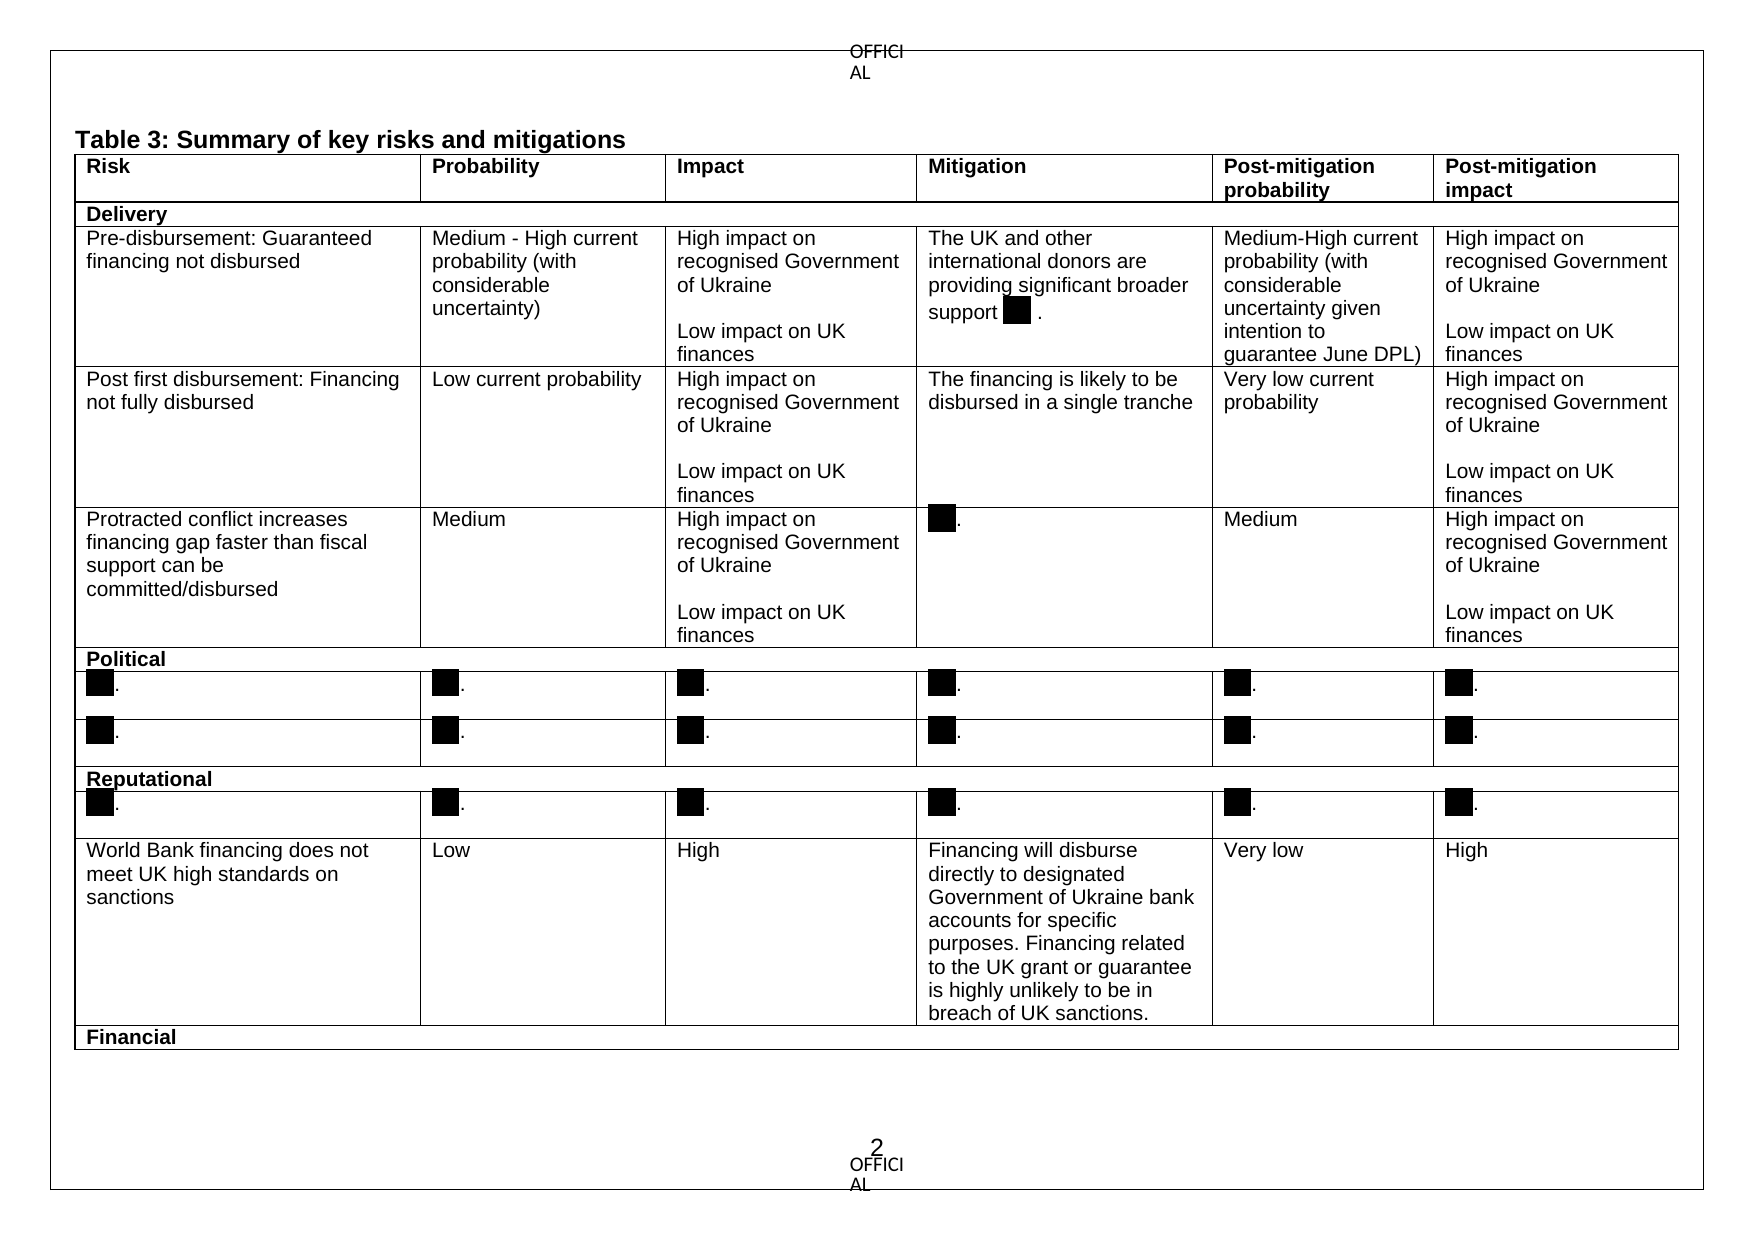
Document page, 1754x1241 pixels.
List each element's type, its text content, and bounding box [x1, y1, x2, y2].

table_cell . [76, 720, 420, 766]
table_cell Low current probability [421, 367, 665, 507]
table_cell . [917, 792, 1212, 838]
table_cell . [917, 720, 1212, 766]
table_cell . [666, 792, 916, 838]
table_cell Protracted conflict increases financing gap faster than fiscal support can be committed/disbursed [76, 508, 420, 647]
table_cell . [1213, 792, 1433, 838]
table_header Impact [666, 155, 916, 201]
table_header Risk [76, 155, 420, 201]
table_cell Very low [1213, 839, 1433, 1025]
table_cell High impact on recognised Government of Ukraine Low impact on UK finances [1434, 367, 1678, 507]
table_cell . [666, 672, 916, 719]
table_cell Post first disbursement: Financing not fully disbursed [76, 367, 420, 507]
table_cell Financing will disburse directly to designated Government of Ukraine bank accounts for specific purposes. Financing related to the UK grant or guarantee is highly unlikely to be in breach of UK sanctions. [917, 839, 1212, 1025]
table_cell . [1213, 672, 1433, 719]
table_cell . [421, 720, 665, 766]
table_cell . [76, 792, 420, 838]
table_cell High impact on recognised Government of Ukraine Low impact on UK finances [666, 227, 916, 366]
table_cell . [421, 672, 665, 719]
table_cell High impact on recognised Government of Ukraine Low impact on UK finances [1434, 508, 1678, 647]
table_cell Medium [421, 508, 665, 647]
table_cell World Bank financing does not meet UK high standards on sanctions [76, 839, 420, 1025]
table_cell High [1434, 839, 1678, 1025]
table_header Post-mitigation impact [1434, 155, 1678, 201]
table_cell Pre-disbursement: Guaranteed financing not disbursed [76, 227, 420, 366]
table_cell Medium-High current probability (with considerable uncertainty given intention to guarantee June DPL) [1213, 227, 1433, 366]
table_cell The financing is likely to be disbursed in a single tranche [917, 367, 1212, 507]
table_cell High impact on recognised Government of Ukraine Low impact on UK finances [666, 367, 916, 507]
table_cell . [666, 720, 916, 766]
table_cell Medium - High current probability (with considerable uncertainty) [421, 227, 665, 366]
table_cell Financial [76, 1026, 1678, 1049]
table_cell . [1434, 720, 1678, 766]
table_cell . [917, 508, 1212, 647]
table_header Post-mitigation probability [1213, 155, 1433, 201]
table_cell Very low current probability [1213, 367, 1433, 507]
table_cell High impact on recognised Government of Ukraine Low impact on UK finances [1434, 227, 1678, 366]
table_cell Reputational [76, 767, 1678, 791]
table_cell Medium [1213, 508, 1433, 647]
table_cell Political [76, 648, 1678, 671]
table_cell . [76, 672, 420, 719]
table_cell . [1213, 720, 1433, 766]
table_cell The UK and other international donors are providing significant broader support . [917, 227, 1212, 366]
table_cell Low [421, 839, 665, 1025]
table_cell . [421, 792, 665, 838]
text Table 3: Summary of key risks and mitigations [75, 126, 1679, 154]
table_cell . [1434, 792, 1678, 838]
table_cell High [666, 839, 916, 1025]
table_cell . [1434, 672, 1678, 719]
table_cell . [917, 672, 1212, 719]
table_cell Delivery [76, 203, 1678, 226]
table_header Mitigation [917, 155, 1212, 201]
table_header Probability [421, 155, 665, 201]
table_cell High impact on recognised Government of Ukraine Low impact on UK finances [666, 508, 916, 647]
